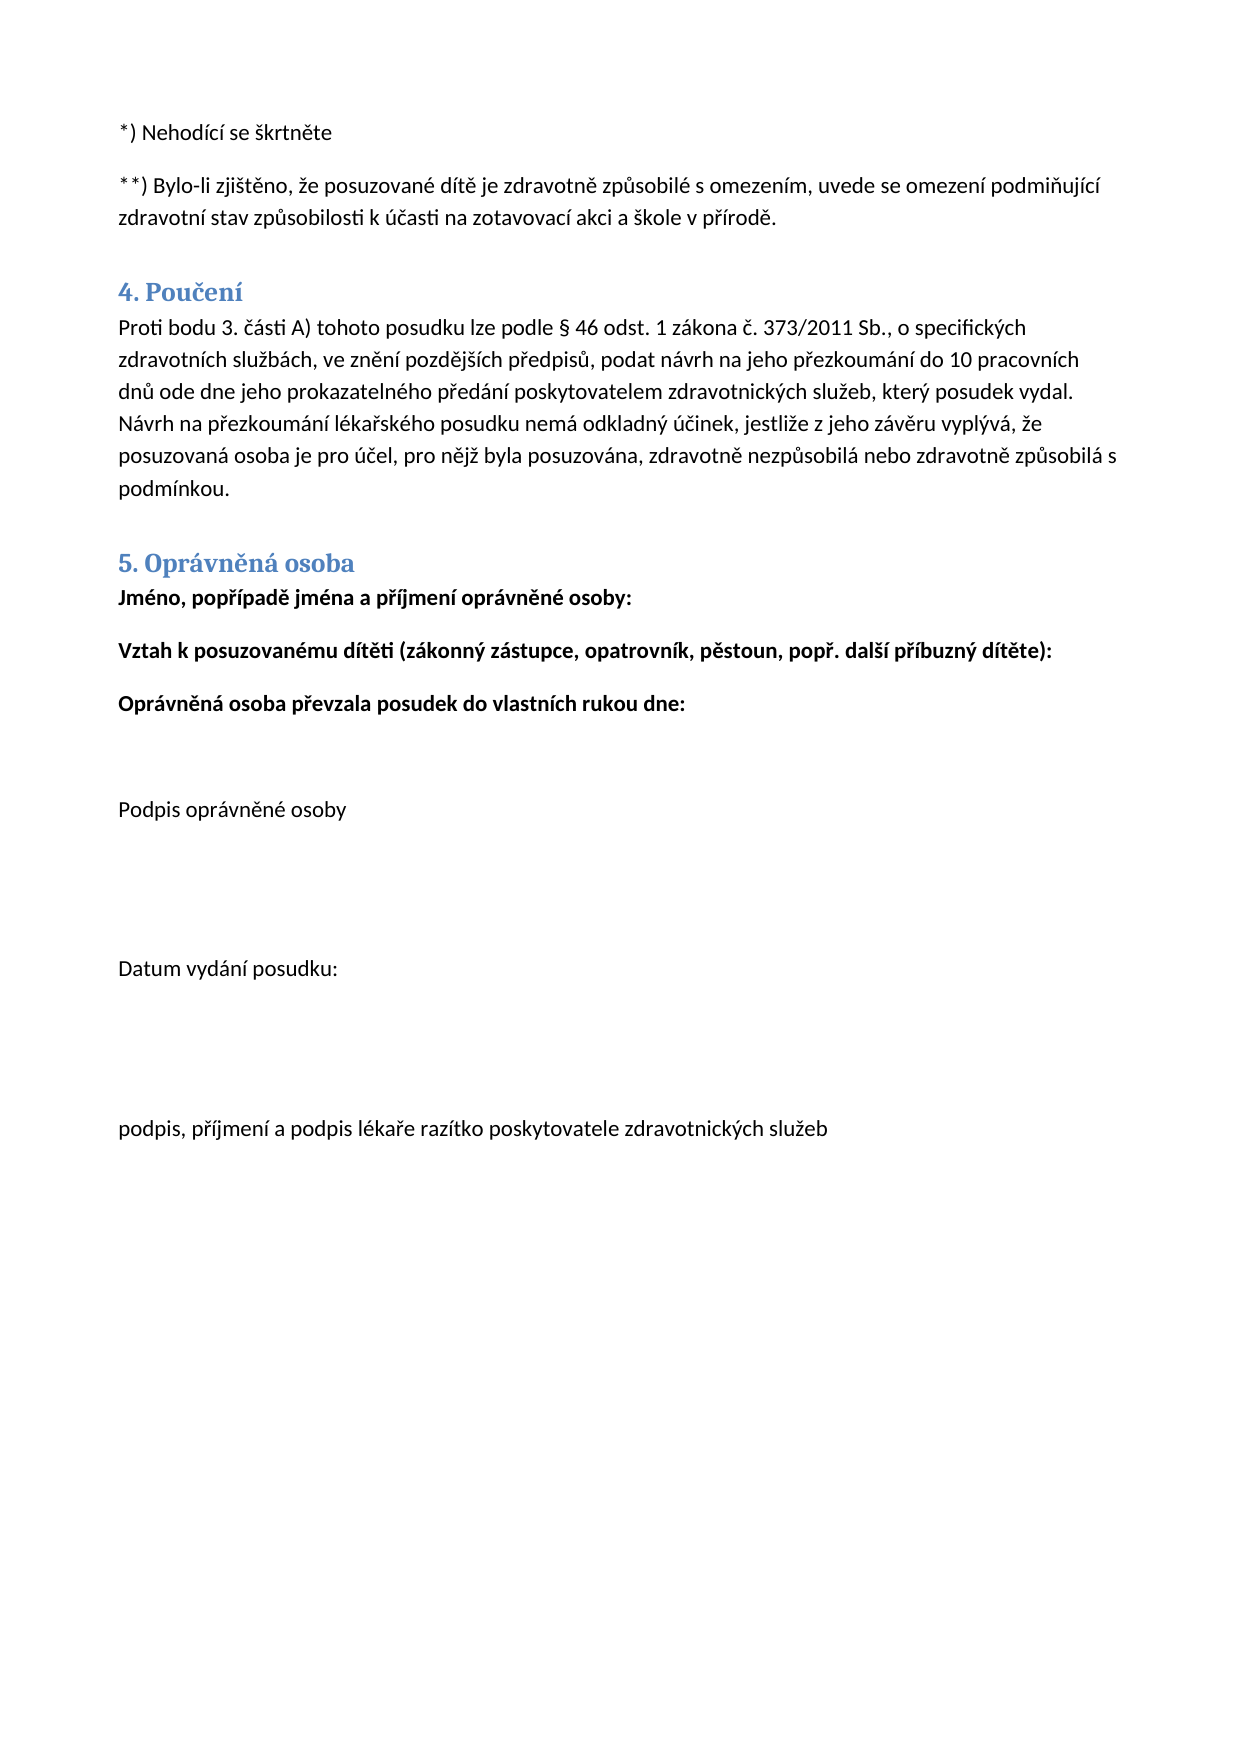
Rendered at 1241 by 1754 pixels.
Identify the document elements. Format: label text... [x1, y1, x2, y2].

text podpis, příjmení a podpis lékaře razítko poskytovatele zdravotnických služeb [118, 1114, 1122, 1142]
text Oprávněná osoba převzala posudek do vlastních rukou dne: [118, 689, 1122, 717]
text *) Nehodící se škrtněte [118, 118, 1122, 146]
text 4. Poučení [118, 277, 1122, 308]
text 5. Oprávněná osoba [118, 548, 1122, 579]
text Vztah k posuzovanému dítěti (zákonný zástupce, opatrovník, pěstoun, popř. další příbuzný dítěte): [118, 636, 1122, 664]
text Proti bodu 3. části A) tohoto posudku lze podle § 46 odst. 1 zákona č. 373/2011 Sb., o specifických zdravotních službách, ve znění pozdějších předpisů, podat návrh na jeho přezkoumání do 10 pracovních dnů ode dne jeho prokazatelného předání poskytovatelem zdravotnických služeb, který posudek vydal. Návrh na přezkoumání lékařského posudku nemá odkladný účinek, jestliže z jeho závěru vyplývá, že posuzovaná osoba je pro účel, pro nějž byla posuzována, zdravotně nezpůsobilá nebo zdravotně způsobilá s podmínkou. [118, 313, 1122, 502]
text Jméno, popřípadě jména a příjmení oprávněné osoby: [118, 583, 1122, 611]
text Podpis oprávněné osoby [118, 796, 1122, 823]
text Datum vydání posudku: [118, 954, 1122, 983]
text **) Bylo-li zjištěno, že posuzované dítě je zdravotně způsobilé s omezením, uvede se omezení podmiňující zdravotní stav způsobilosti k účasti na zotavovací akci a škole v přírodě. [118, 171, 1122, 231]
